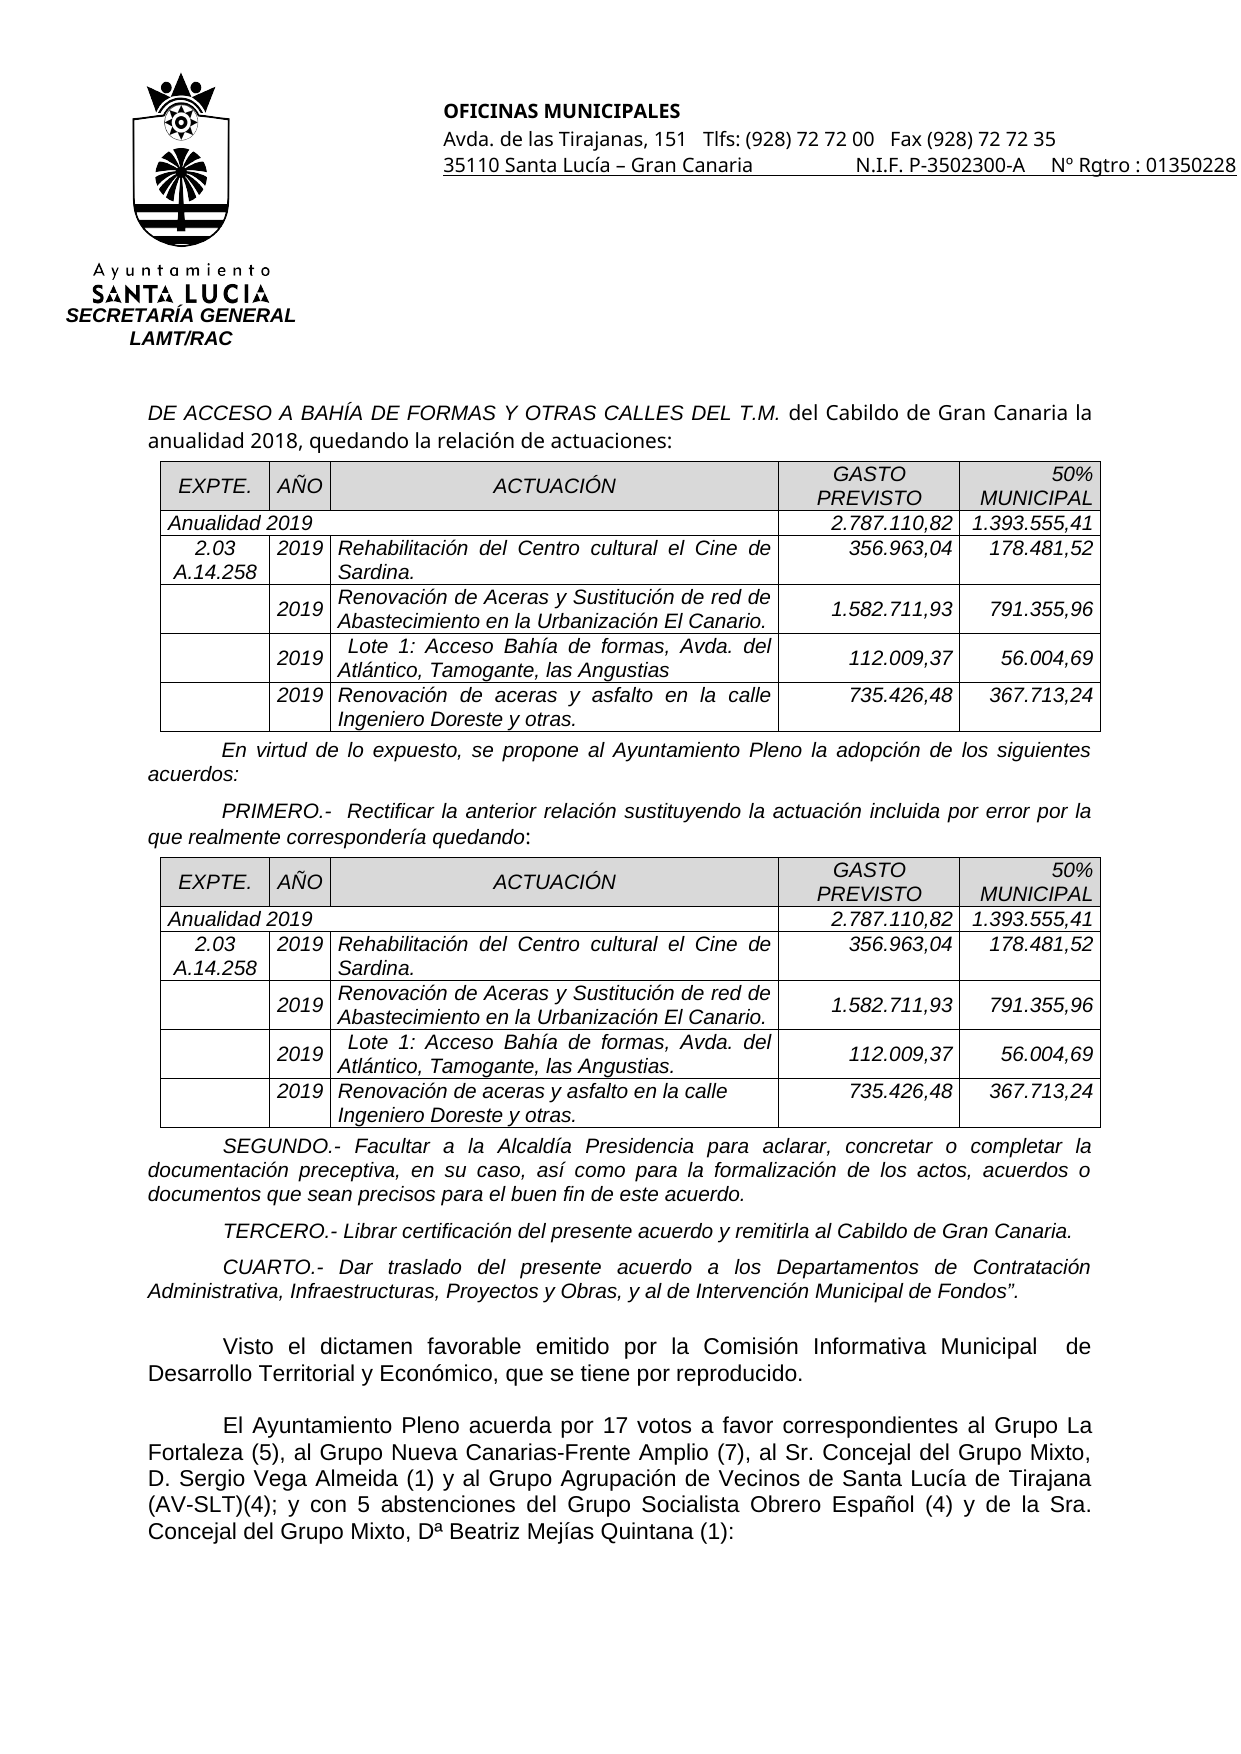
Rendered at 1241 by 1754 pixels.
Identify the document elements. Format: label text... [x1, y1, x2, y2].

table_cell 112.009,37 [779, 634, 959, 682]
table_cell 367.713,24 [960, 1079, 1100, 1127]
table_cell [161, 1079, 269, 1127]
table_cell 56.004,69 [960, 634, 1100, 682]
table_cell 2.03 A.14.258 [161, 536, 269, 584]
table_cell 1.582.711,93 [779, 981, 959, 1029]
table_cell 2019 [270, 634, 330, 682]
table_cell Anualidad 2019 [161, 511, 778, 535]
table_cell [161, 981, 269, 1029]
table_cell 367.713,24 [960, 683, 1100, 731]
table_header AÑO [270, 462, 330, 510]
table_header ACTUACIÓN [331, 462, 778, 510]
table_cell Renovación de aceras y asfalto en la calle Ingeniero Doreste y otras. [331, 683, 778, 731]
table_cell 1.582.711,93 [779, 585, 959, 633]
table_cell [161, 634, 269, 682]
table_cell 735.426,48 [779, 1079, 959, 1127]
table_cell Renovación de Aceras y Sustitución de red de Abastecimiento en la Urbanización El Canario. [331, 585, 778, 633]
table_cell 2.787.110,82 [779, 511, 959, 535]
table_cell 178.481,52 [960, 932, 1100, 980]
table_cell Renovación de Aceras y Sustitución de red de Abastecimiento en la Urbanización El Canario. [331, 981, 778, 1029]
table_cell 178.481,52 [960, 536, 1100, 584]
table_cell 791.355,96 [960, 981, 1100, 1029]
text CUARTO.- Dar traslado del presente acuerdo a los Departamentos de Contratación Administrativa, Infraestructuras, Proyectos y Obras, y al de Intervención Municipal de Fondos”. [148, 1255, 1093, 1303]
table_cell 2019 [270, 585, 330, 633]
table_cell 2019 [270, 536, 330, 584]
table_cell 735.426,48 [779, 683, 959, 731]
table_header GASTO PREVISTO [779, 858, 959, 906]
table_cell Anualidad 2019 [161, 907, 778, 931]
table_cell 2.787.110,82 [779, 907, 959, 931]
table_header 50% MUNICIPAL [960, 858, 1100, 906]
table_cell Rehabilitación del Centro cultural el Cine de Sardina. [331, 536, 778, 584]
table_cell [161, 683, 269, 731]
table_cell 1.393.555,41 [960, 511, 1100, 535]
table_cell 56.004,69 [960, 1030, 1100, 1078]
text DE ACCESO A BAHÍA DE FORMAS Y OTRAS CALLES DEL T.M. del Cabildo de Gran Canaria la anualidad 2018, quedando la relación de actuaciones: [148, 398, 1092, 455]
table_header 50% MUNICIPAL [960, 462, 1100, 510]
table_cell 2.03 A.14.258 [161, 932, 269, 980]
text PRIMERO.- Rectificar la anterior relación sustituyendo la actuación incluida por error por la que realmente correspondería quedando: [148, 798, 1092, 851]
table_cell 2019 [270, 1030, 330, 1078]
table_header GASTO PREVISTO [779, 462, 959, 510]
table_header EXPTE. [161, 858, 269, 906]
table_cell 791.355,96 [960, 585, 1100, 633]
text En virtud de lo expuesto, se propone al Ayuntamiento Pleno la adopción de los siguientes acuerdos: [148, 738, 1093, 786]
table_cell Lote 1: Acceso Bahía de formas, Avda. del Atlántico, Tamogante, las Angustias [331, 634, 778, 682]
table_cell 2019 [270, 932, 330, 980]
table_cell Lote 1: Acceso Bahía de formas, Avda. del Atlántico, Tamogante, las Angustias. [331, 1030, 778, 1078]
table_header ACTUACIÓN [331, 858, 778, 906]
table_cell 2019 [270, 981, 330, 1029]
table_header AÑO [270, 858, 330, 906]
text TERCERO.- Librar certificación del presente acuerdo y remitirla al Cabildo de Gran Canaria. [148, 1219, 1092, 1243]
text SEGUNDO.- Facultar a la Alcaldía Presidencia para aclarar, concretar o completar la documentación preceptiva, en su caso, así como para la formalización de los actos, acuerdos o documentos que sean precisos para el buen fin de este acuerdo. [148, 1134, 1092, 1206]
table_cell 112.009,37 [779, 1030, 959, 1078]
table_cell Renovación de aceras y asfalto en la calle Ingeniero Doreste y otras. [331, 1079, 778, 1127]
table_cell 356.963,04 [779, 932, 959, 980]
table_cell 1.393.555,41 [960, 907, 1100, 931]
table_cell 356.963,04 [779, 536, 959, 584]
text Visto el dictamen favorable emitido por la Comisión Informativa Municipal de Desarrollo Territorial y Económico, que se tiene por reproducido. [148, 1333, 1092, 1386]
table_cell 2019 [270, 1079, 330, 1127]
table_header EXPTE. [161, 462, 269, 510]
table_cell [161, 585, 269, 633]
table_cell [161, 1030, 269, 1078]
table_cell 2019 [270, 683, 330, 731]
text El Ayuntamiento Pleno acuerda por 17 votos a favor correspondientes al Grupo La Fortaleza (5), al Grupo Nueva Canarias-Frente Amplio (7), al Sr. Concejal del Grupo Mixto, D. Sergio Vega Almeida (1) y al Grupo Agrupación de Vecinos de Santa Lucía de Tirajana (AV-SLT)(4); y con 5 abstenciones del Grupo Socialista Obrero Español (4) y de la Sra. Concejal del Grupo Mixto, Dª Beatriz Mejías Quintana (1): [148, 1412, 1092, 1544]
table_cell Rehabilitación del Centro cultural el Cine de Sardina. [331, 932, 778, 980]
